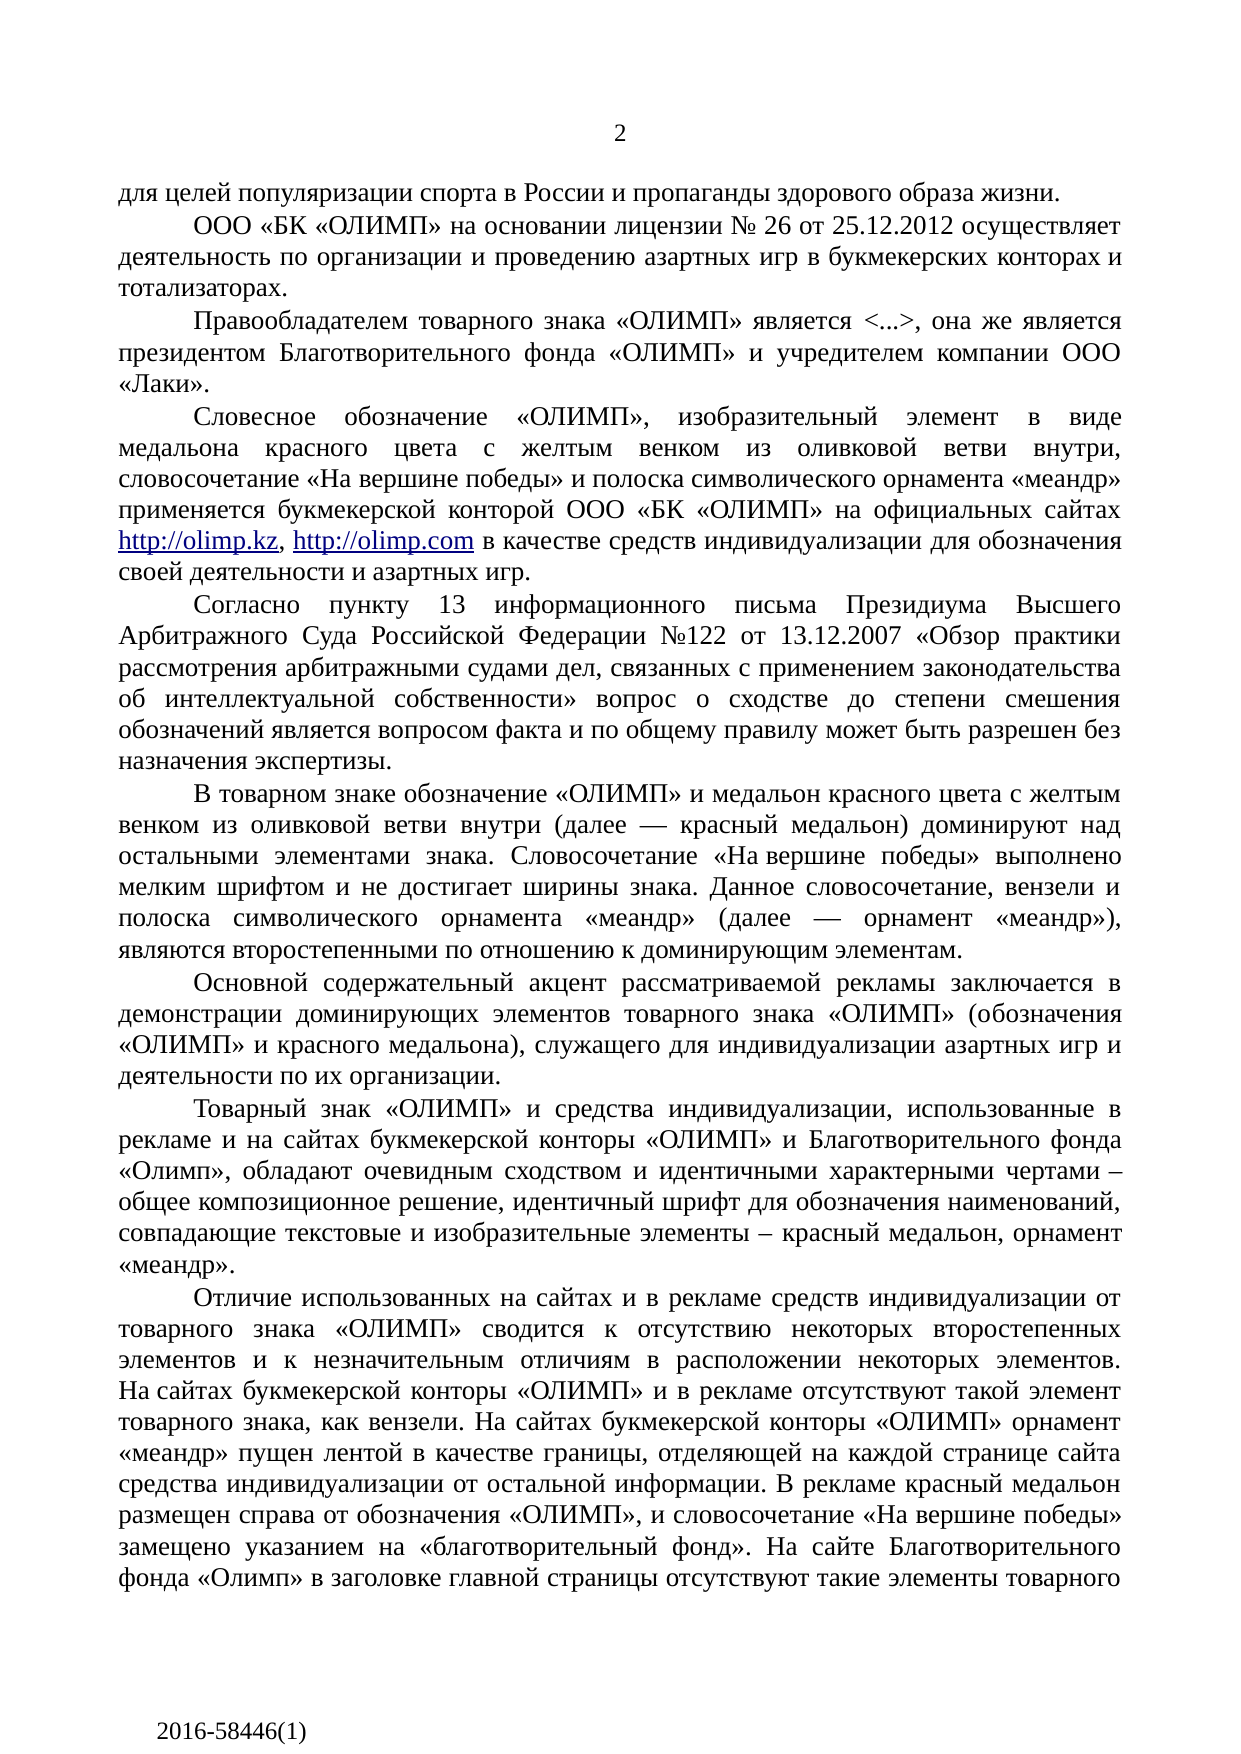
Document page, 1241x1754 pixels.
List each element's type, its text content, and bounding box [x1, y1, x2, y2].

text ООО «БК «ОЛИМП» на основании лицензии № 26 от 25.12.2012 осуществляет деятельность по организации и проведению азартных игр в букмекерских конторах и тотализаторах. [118, 209, 1122, 303]
text Основной содержательный акцент рассматриваемой рекламы заключается в демонстрации доминирующих элементов товарного знака «ОЛИМП» (обозначения «ОЛИМП» и красного медальона), служащего для индивидуализации азартных игр и деятельности по их организации. [118, 966, 1122, 1090]
text Правообладателем товарного знака «ОЛИМП» является <...>, она же является президентом Благотворительного фонда «ОЛИМП» и учредителем компании ООО «Лаки». [118, 304, 1122, 398]
text Товарный знак «ОЛИМП» и средства индивидуализации, использованные в рекламе и на сайтах букмекерской конторы «ОЛИМП» и Благотворительного фонда «Олимп», обладают очевидным сходством и идентичными характерными чертами – общее композиционное решение, идентичный шрифт для обозначения наименований, совпадающие текстовые и изобразительные элементы – красный медальон, орнамент «меандр». [118, 1092, 1122, 1279]
text Отличие использованных на сайтах и в рекламе средств индивидуализации от товарного знака «ОЛИМП» сводится к отсутствию некоторых второстепенных элементов и к незначительным отличиям в расположении некоторых элементов. На сайтах букмекерской конторы «ОЛИМП» и в рекламе отсутствуют такой элемент товарного знака, как вензели. На сайтах букмекерской конторы «ОЛИМП» орнамент «меандр» пущен лентой в качестве границы, отделяющей на каждой странице сайта средства индивидуализации от остальной информации. В рекламе красный медальон размещен справа от обозначения «ОЛИМП», и словосочетание «На вершине победы» замещено указанием на «благотворительный фонд». На сайте Благотворительного фонда «Олимп» в заголовке главной страницы отсутствуют такие элементы товарного [118, 1281, 1122, 1592]
text Словесное обозначение «ОЛИМП», изобразительный элемент в виде медальона красного цвета с желтым венком из оливковой ветви внутри, словосочетание «На вершине победы» и полоска символического орнамента «меандр» применяется букмекерской конторой ООО «БК «ОЛИМП» на официальных сайтах http://olimp.kz, http://olimp.com в качестве средств индивидуализации для обозначения своей деятельности и азартных игр. [118, 400, 1122, 587]
text для целей популяризации спорта в России и пропаганды здорового образа жизни. [118, 176, 1122, 207]
text В товарном знаке обозначение «ОЛИМП» и медальон красного цвета с желтым венком из оливковой ветви внутри (далее — красный медальон) доминируют над остальными элементами знака. Словосочетание «На вершине победы» выполнено мелким шрифтом и не достигает ширины знака. Данное словосочетание, вензели и полоска символического орнамента «меандр» (далее — орнамент «меандр»), являются второстепенными по отношению к доминирующим элементам. [118, 777, 1122, 964]
text Согласно пункту 13 информационного письма Президиума Высшего Арбитражного Суда Российской Федерации №122 от 13.12.2007 «Обзор практики рассмотрения арбитражными судами дел, связанных с применением законодательства об интеллектуальной собственности» вопрос о сходстве до степени смешения обозначений является вопросом факта и по общему правилу может быть разрешен без назначения экспертизы. [118, 588, 1122, 775]
